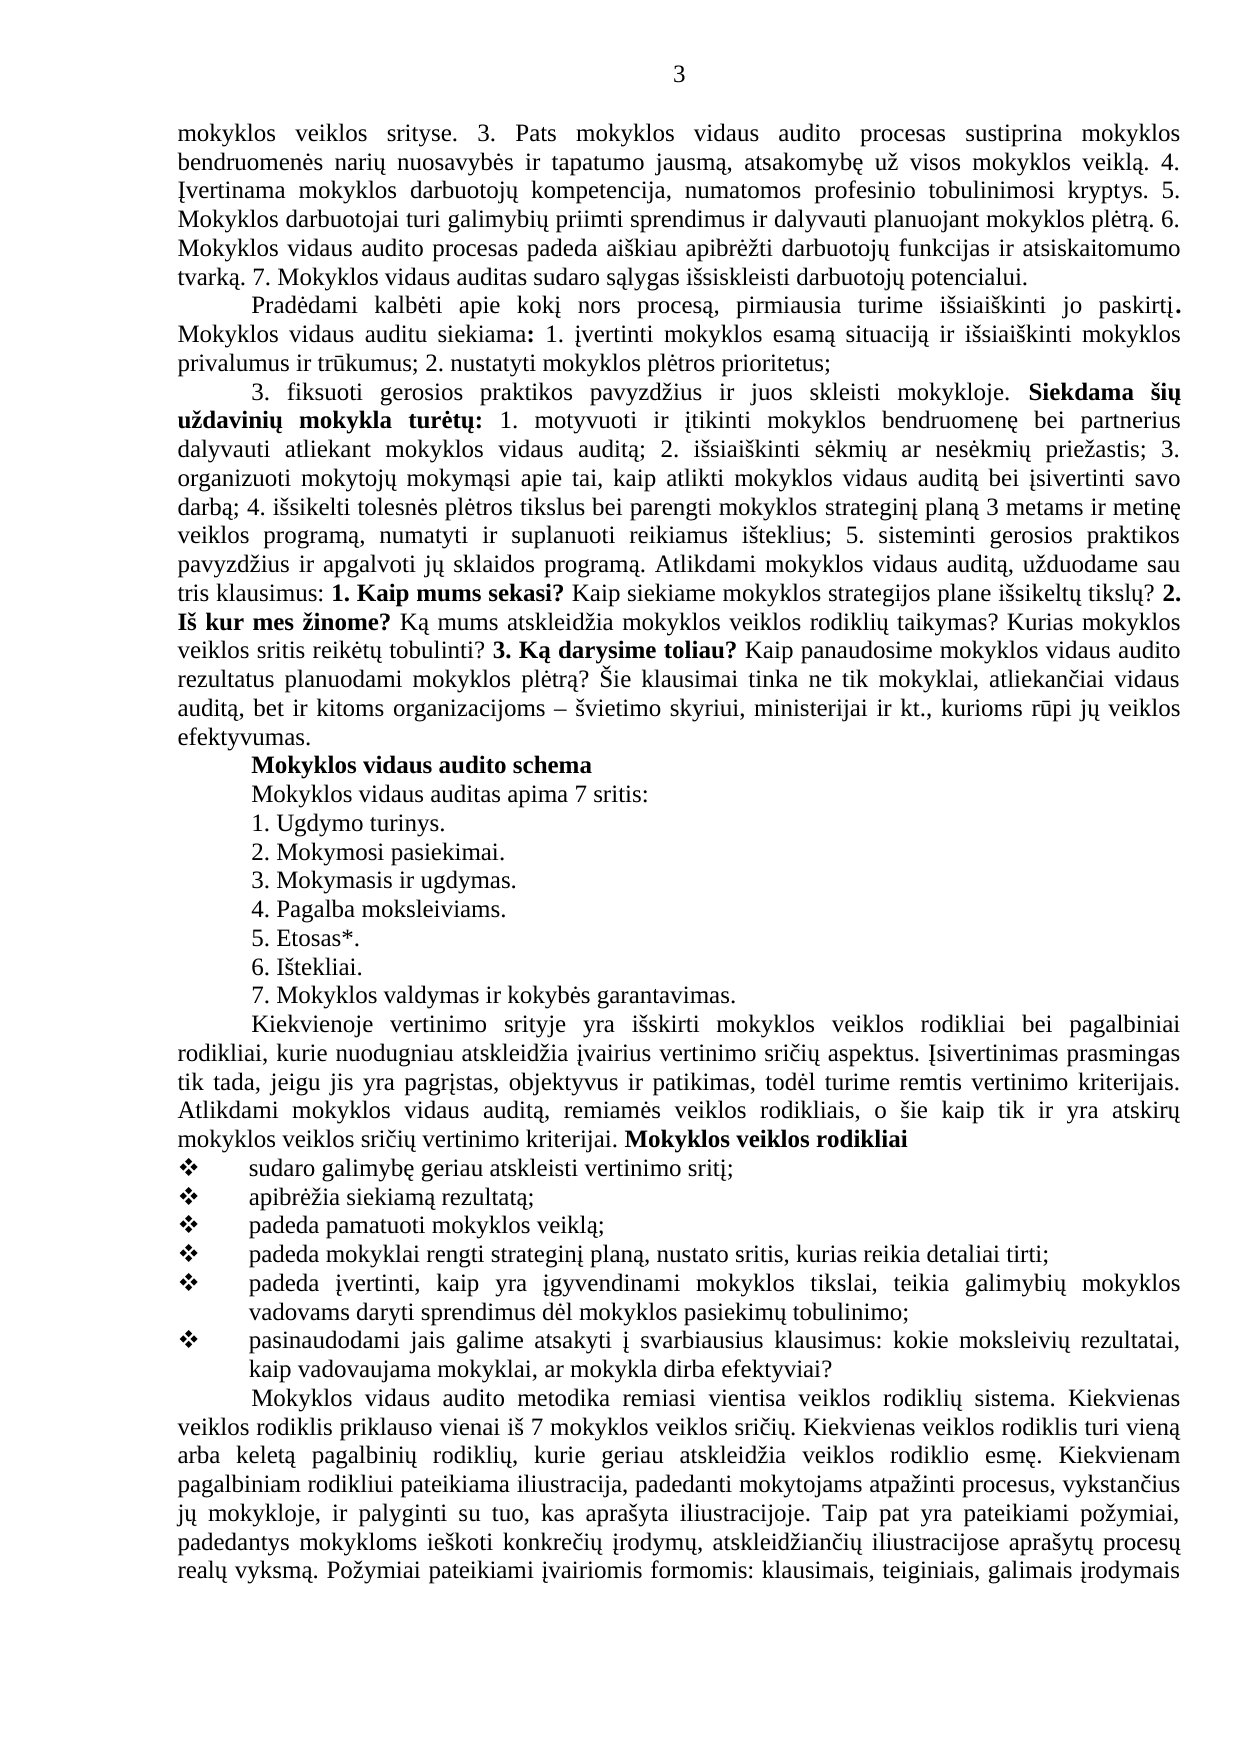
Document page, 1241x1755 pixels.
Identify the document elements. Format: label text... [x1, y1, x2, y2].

text  pasinaudodami jais galime atsakyti į svarbiausius klausimus: kokie moksleivių rezultatai, kaip vadovaujama mokyklai, ar mokykla dirba efektyviai? [177, 1326, 1181, 1383]
text 3. fiksuoti gerosios praktikos pavyzdžius ir juos skleisti mokykloje. Siekdama šių uždavinių mokykla turėtų: 1. motyvuoti ir įtikinti mokyklos bendruomenę bei partnerius dalyvauti atliekant mokyklos vidaus auditą; 2. išsiaiškinti sėkmių ar nesėkmių priežastis; 3. organizuoti mokytojų mokymąsi apie tai, kaip atlikti mokyklos vidaus auditą bei įsivertinti savo darbą; 4. išsikelti tolesnės plėtros tikslus bei parengti mokyklos strateginį planą 3 metams ir metinę veiklos programą, numatyti ir suplanuoti reikiamus išteklius; 5. sisteminti gerosios praktikos pavyzdžius ir apgalvoti jų sklaidos programą. Atlikdami mokyklos vidaus auditą, užduodame sau tris klausimus: 1. Kaip mums sekasi? Kaip siekiame mokyklos strategijos plane išsikeltų tikslų? 2. Iš kur mes žinome? Ką mums atskleidžia mokyklos veiklos rodiklių taikymas? Kurias mokyklos veiklos sritis reikėtų tobulinti? 3. Ką darysime toliau? Kaip panaudosime mokyklos vidaus audito rezultatus planuodami mokyklos plėtrą? Šie klausimai tinka ne tik mokyklai, atliekančiai vidaus auditą, bet ir kitoms organizacijoms – švietimo skyriui, ministerijai ir kt., kurioms rūpi jų veiklos efektyvumas. [177, 377, 1181, 751]
text Mokyklos vidaus audito metodika remiasi vientisa veiklos rodiklių sistema. Kiekvienas veiklos rodiklis priklauso vienai iš 7 mokyklos veiklos sričių. Kiekvienas veiklos rodiklis turi vieną arba keletą pagalbinių rodiklių, kurie geriau atskleidžia veiklos rodiklio esmę. Kiekvienam pagalbiniam rodikliui pateikiama iliustracija, padedanti mokytojams atpažinti procesus, vykstančius jų mokykloje, ir palyginti su tuo, kas aprašyta iliustracijoje. Taip pat yra pateikiami požymiai, padedantys mokykloms ieškoti konkrečių įrodymų, atskleidžiančių iliustracijose aprašytų procesų realų vyksmą. Požymiai pateikiami įvairiomis formomis: klausimais, teiginiais, galimais įrodymais [177, 1383, 1181, 1584]
text  padeda mokyklai rengti strateginį planą, nustato sritis, kurias reikia detaliai tirti; [177, 1239, 1181, 1268]
text Kiekvienoje vertinimo srityje yra išskirti mokyklos veiklos rodikliai bei pagalbiniai rodikliai, kurie nuodugniau atskleidžia įvairius vertinimo sričių aspektus. Įsivertinimas prasmingas tik tada, jeigu jis yra pagrįstas, objektyvus ir patikimas, todėl turime remtis vertinimo kriterijais. Atlikdami mokyklos vidaus auditą, remiamės veiklos rodikliais, o šie kaip tik ir yra atskirų mokyklos veiklos sričių vertinimo kriterijai. Mokyklos veiklos rodikliai [177, 1009, 1181, 1153]
text Mokyklos vidaus auditas apima 7 sritis: [177, 779, 1181, 808]
text 5. Etosas*. [177, 923, 1181, 952]
text 4. Pagalba moksleiviams. [177, 894, 1181, 923]
text  sudaro galimybę geriau atskleisti vertinimo sritį; [177, 1153, 1181, 1182]
text  padeda įvertinti, kaip yra įgyvendinami mokyklos tikslai, teikia galimybių mokyklos vadovams daryti sprendimus dėl mokyklos pasiekimų tobulinimo; [177, 1268, 1181, 1326]
text  apibrėžia siekiamą rezultatą; [177, 1182, 1181, 1211]
text 1. Ugdymo turinys. [177, 808, 1181, 837]
text Pradėdami kalbėti apie kokį nors procesą, pirmiausia turime išsiaiškinti jo paskirtį. Mokyklos vidaus auditu siekiama: 1. įvertinti mokyklos esamą situaciją ir išsiaiškinti mokyklos privalumus ir trūkumus; 2. nustatyti mokyklos plėtros prioritetus; [177, 291, 1181, 377]
text Mokyklos vidaus audito schema [177, 751, 1181, 779]
text 2. Mokymosi pasiekimai. [177, 837, 1181, 866]
text mokyklos veiklos srityse. 3. Pats mokyklos vidaus audito procesas sustiprina mokyklos bendruomenės narių nuosavybės ir tapatumo jausmą, atsakomybę už visos mokyklos veiklą. 4. Įvertinama mokyklos darbuotojų kompetencija, numatomos profesinio tobulinimosi kryptys. 5. Mokyklos darbuotojai turi galimybių priimti sprendimus ir dalyvauti planuojant mokyklos plėtrą. 6. Mokyklos vidaus audito procesas padeda aiškiau apibrėžti darbuotojų funkcijas ir atsiskaitomumo tvarką. 7. Mokyklos vidaus auditas sudaro sąlygas išsiskleisti darbuotojų potencialui. [177, 118, 1181, 291]
text 3. Mokymasis ir ugdymas. [177, 866, 1181, 894]
text 6. Ištekliai. [177, 952, 1181, 981]
text  padeda pamatuoti mokyklos veiklą; [177, 1211, 1181, 1239]
text 7. Mokyklos valdymas ir kokybės garantavimas. [177, 981, 1181, 1009]
